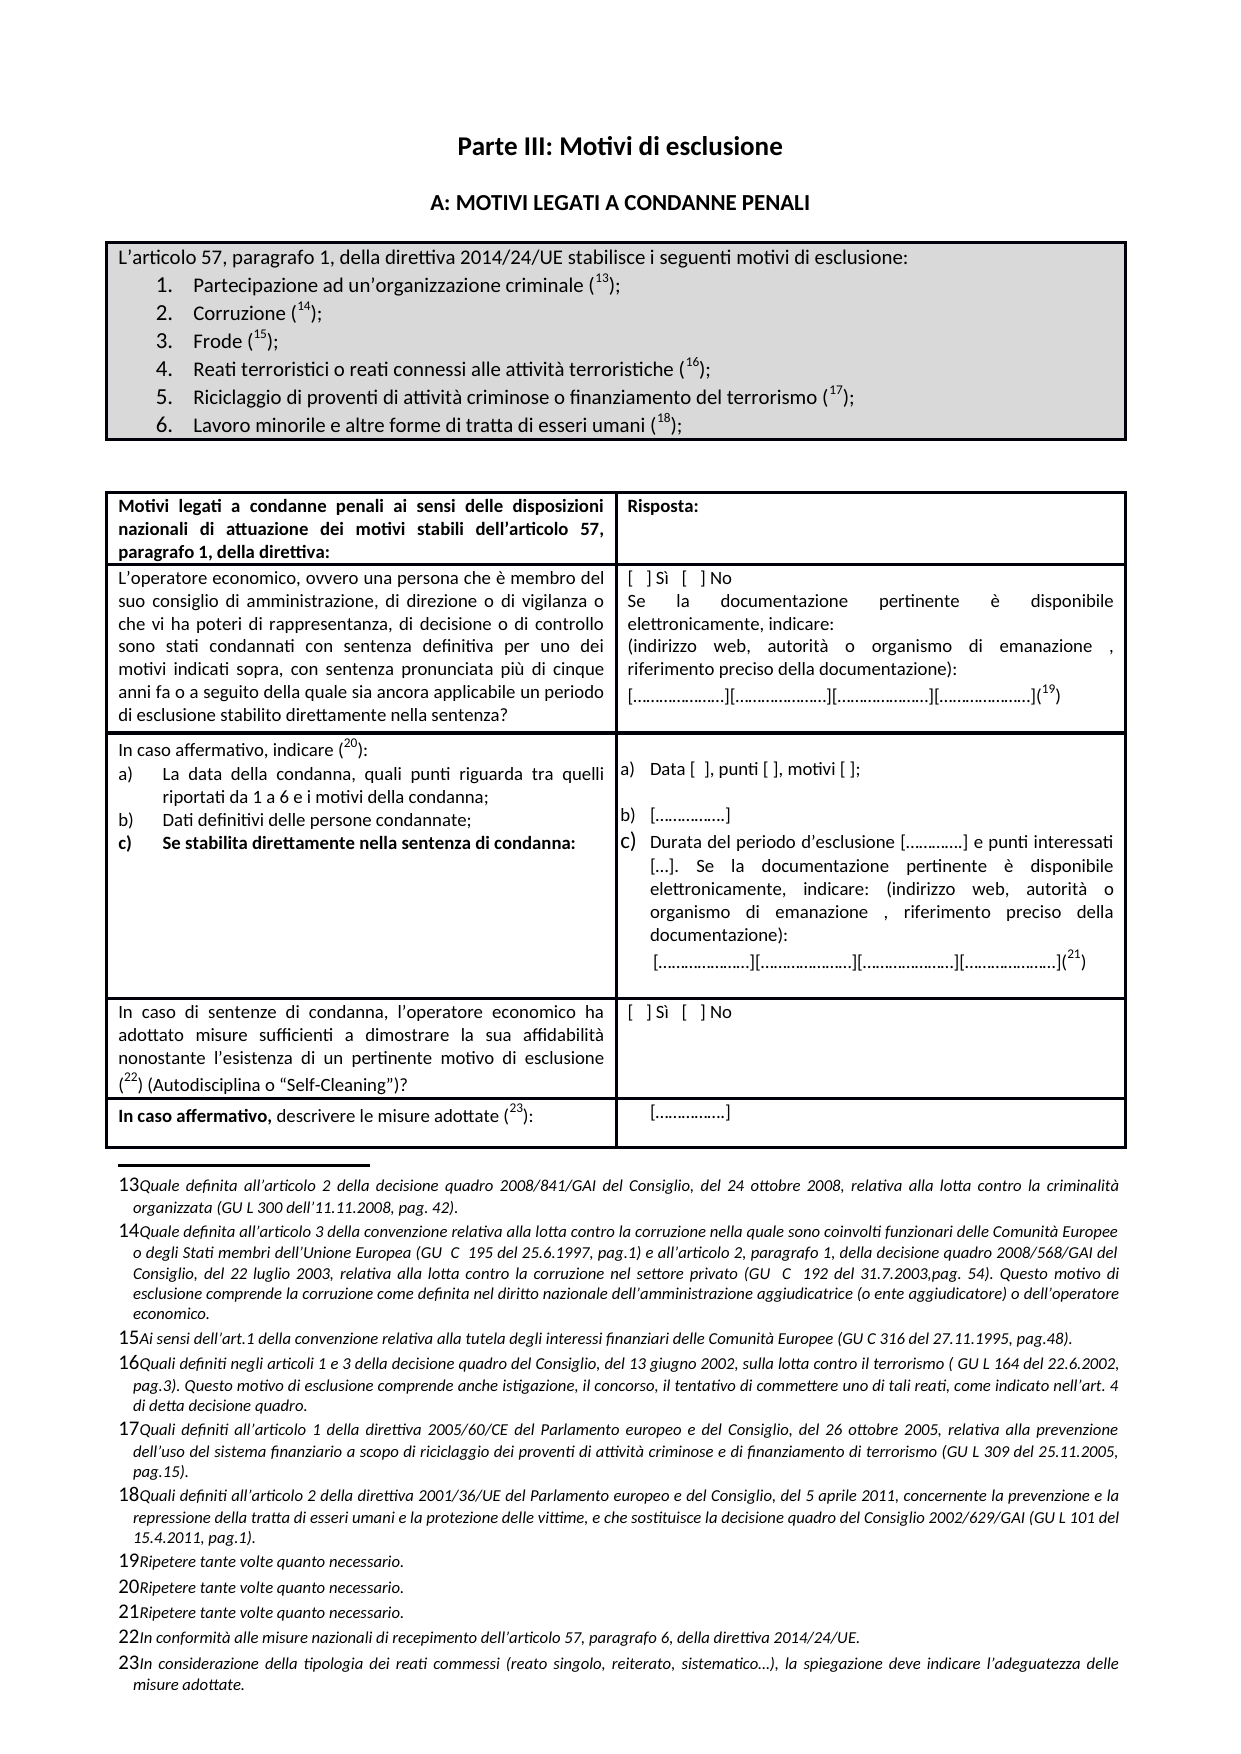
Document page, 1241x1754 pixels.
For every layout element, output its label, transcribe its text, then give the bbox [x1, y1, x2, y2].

text Parte III: Motivi di esclusione [118, 129, 1122, 162]
text A: MOTIVI LEGATI A CONDANNE PENALI [118, 188, 1122, 216]
table_cell Data [ ], punti [ ], motivi [ ]; […………….] Durata del periodo d’esclusione [………….] e punti interessati […]. Se la documentazione pertinente è disponibile elettronicamente, indicare: (indirizzo web, autorità o organismo di emanazione , riferimento preciso della documentazione): […………………][…………………][…………………][…………………]() [618, 735, 1124, 997]
table_header Motivi legati a condanne penali ai sensi delle disposizioni nazionali di attuazione dei motivi stabili dell’articolo 57, paragrafo 1, della direttiva: [108, 494, 615, 563]
table_cell […………….] [618, 1100, 1124, 1146]
table_header Risposta: [618, 494, 1124, 563]
table_header L’articolo 57, paragrafo 1, della direttiva 2014/24/UE stabilisce i seguenti motivi di esclusione: Partecipazione ad un’organizzazione criminale (); Corruzione (); Frode (); Reati terroristici o reati connessi alle attività terroristiche (); Riciclaggio di proventi di attività criminose o finanziamento del terrorismo (); Lavoro minorile e altre forme di tratta di esseri umani (); [108, 244, 1124, 438]
table_cell In caso affermativo, indicare (): La data della condanna, quali punti riguarda tra quelli riportati da 1 a 6 e i motivi della condanna; Dati definitivi delle persone condannate; Se stabilita direttamente nella sentenza di condanna: [108, 735, 615, 997]
table_cell In caso affermativo, descrivere le misure adottate (): [108, 1100, 615, 1146]
table_cell L’operatore economico, ovvero una persona che è membro del suo consiglio di amministrazione, di direzione o di vigilanza o che vi ha poteri di rappresentanza, di decisione o di controllo sono stati condannati con sentenza definitiva per uno dei motivi indicati sopra, con sentenza pronunciata più di cinque anni fa o a seguito della quale sia ancora applicabile un periodo di esclusione stabilito direttamente nella sentenza? [108, 566, 615, 731]
table_cell [ ] Sì [ ] No [618, 1000, 1124, 1097]
table_cell In caso di sentenze di condanna, l’operatore economico ha adottato misure sufficienti a dimostrare la sua affidabilità nonostante l’esistenza di un pertinente motivo di esclusione () (Autodisciplina o “Self-Cleaning”)? [108, 1000, 615, 1097]
table_cell [ ] Sì [ ] No Se la documentazione pertinente è disponibile elettronicamente, indicare: (indirizzo web, autorità o organismo di emanazione , riferimento preciso della documentazione): […………………][…………………][…………………][…………………]() [618, 566, 1124, 731]
